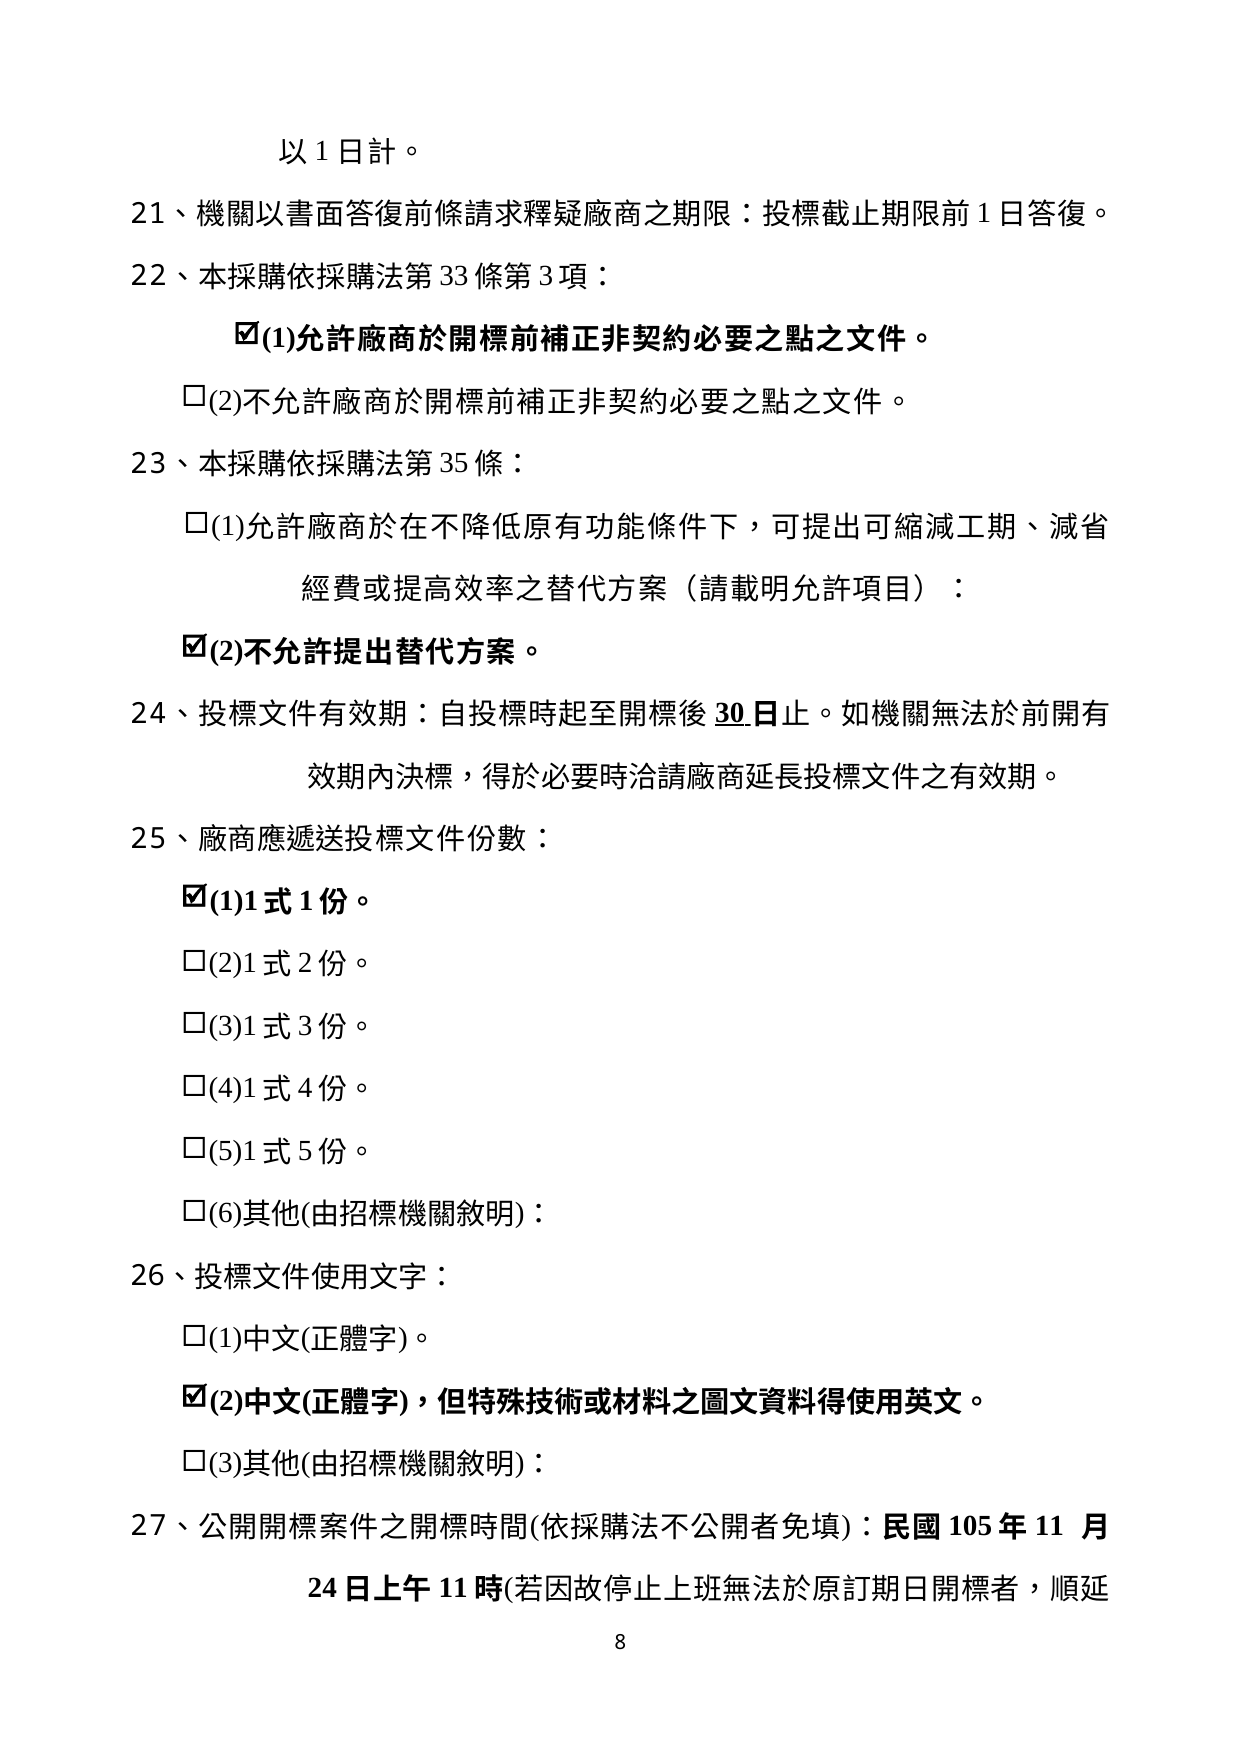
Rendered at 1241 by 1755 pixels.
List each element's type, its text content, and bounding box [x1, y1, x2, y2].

text (3)其他(由招標機關敘明)： [130, 1420, 1110, 1483]
text (3)1式3份。 [130, 983, 1110, 1045]
list 公開開標案件之開標時間(依採購法不公開者免填)：民國105年11 月24日上午11時(若因故停止上班無法於原訂期日開標者，順延 [130, 1483, 1110, 1608]
list 投標文件有效期：自投標時起至開標後30日止。如機關無法於前開有效期內決標，得於必要時洽請廠商延長投標文件之有效期。 [130, 670, 1110, 795]
text (6)其他(由招標機關敘明)： [130, 1170, 1110, 1233]
text (2)1式2份。 [130, 920, 1110, 983]
text (4)1式4份。 [130, 1045, 1110, 1108]
list 本採購依採購法第33條第3項： [130, 233, 1110, 295]
text (1)允許廠商於在不降低原有功能條件下，可提出可縮減工期、減省經費或提高效率之替代方案（請載明允許項目）： [130, 483, 1110, 608]
list 廠商應遞送投標文件份數： [130, 795, 1110, 858]
text (1)中文(正體字)。 [130, 1295, 1110, 1358]
text (2)不允許提出替代方案。 [130, 608, 1110, 670]
text (2)不允許廠商於開標前補正非契約必要之點之文件。 [130, 358, 1110, 420]
list 機關以書面答復前條請求釋疑廠商之期限：投標截止期限前1日答復。 [130, 170, 1110, 233]
text (2)中文(正體字)，但特殊技術或材料之圖文資料得使用英文。 [130, 1358, 1110, 1420]
text (1)允許廠商於開標前補正非契約必要之點之文件。 [233, 295, 1110, 358]
text (5)1式5份。 [130, 1108, 1110, 1170]
list 本採購依採購法第35條： [130, 420, 1110, 483]
text (1)1式1份。 [130, 858, 1110, 920]
list 廠商對招標文件內容有疑義者，應以書面向招標機關請求釋疑之期限：自公告日或邀標日起等標期之四分之一，其尾數不足1日者，以1日計。 [130, 108, 1110, 170]
list 投標文件使用文字： [130, 1233, 1110, 1295]
